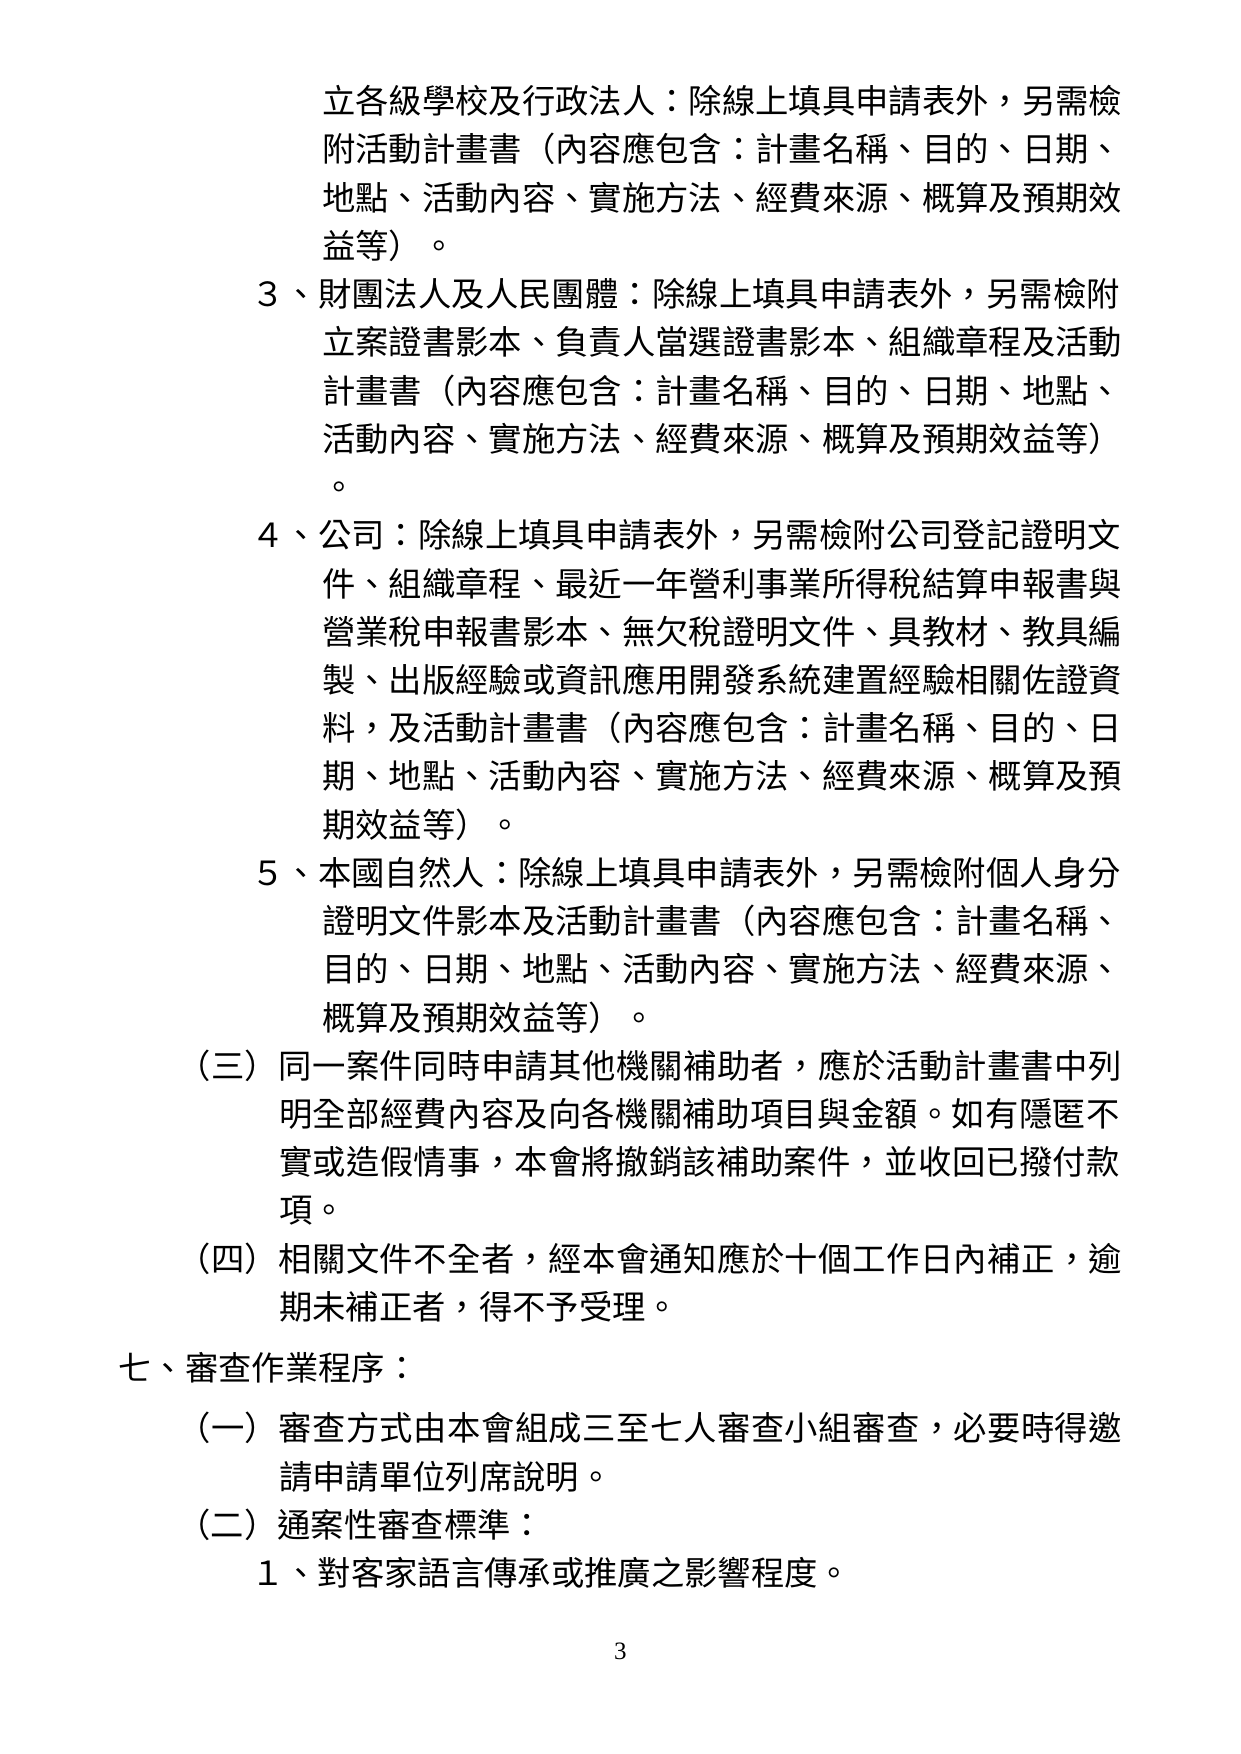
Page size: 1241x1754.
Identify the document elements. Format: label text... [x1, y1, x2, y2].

text ４、公司：除線上填具申請表外，另需檢附公司登記證明文件、組織章程、最近一年營利事業所得稅結算申報書與營業稅申報書影本、無欠稅證明文件、具教材、教具編製、出版經驗或資訊應用開發系統建置經驗相關佐證資料，及活動計畫書（內容應包含：計畫名稱、目的、日期、地點、活動內容、實施方法、經費來源、概算及預期效益等）。 [251, 509, 1122, 847]
text ５、本國自然人：除線上填具申請表外，另需檢附個人身分證明文件影本及活動計畫書（內容應包含：計畫名稱、目的、日期、地點、活動內容、實施方法、經費來源、概算及預期效益等）。 [251, 847, 1122, 1039]
text ３、財團法人及人民團體：除線上填具申請表外，另需檢附立案證書影本、負責人當選證書影本、組織章程及活動計畫書（內容應包含：計畫名稱、目的、日期、地點、活動內容、實施方法、經費來源、概算及預期效益等）。 [251, 268, 1122, 509]
text 七、審查作業程序： [118, 1341, 1107, 1390]
text １、對客家語言傳承或推廣之影響程度。 [251, 1547, 1122, 1595]
text （二）通案性審查標準： [177, 1499, 1122, 1547]
text 立各級學校及行政法人：除線上填具申請表外，另需檢附活動計畫書（內容應包含：計畫名稱、目的、日期、地點、活動內容、實施方法、經費來源、概算及預期效益等）。 [251, 75, 1122, 268]
text （三）同一案件同時申請其他機關補助者，應於活動計畫書中列明全部經費內容及向各機關補助項目與金額。如有隱匿不實或造假情事，本會將撤銷該補助案件，並收回已撥付款項。 [177, 1039, 1122, 1232]
text （四）相關文件不全者，經本會通知應於十個工作日內補正，逾期未補正者，得不予受理。 [177, 1232, 1122, 1329]
text （一）審查方式由本會組成三至七人審查小組審查，必要時得邀請申請單位列席說明。 [177, 1402, 1122, 1499]
